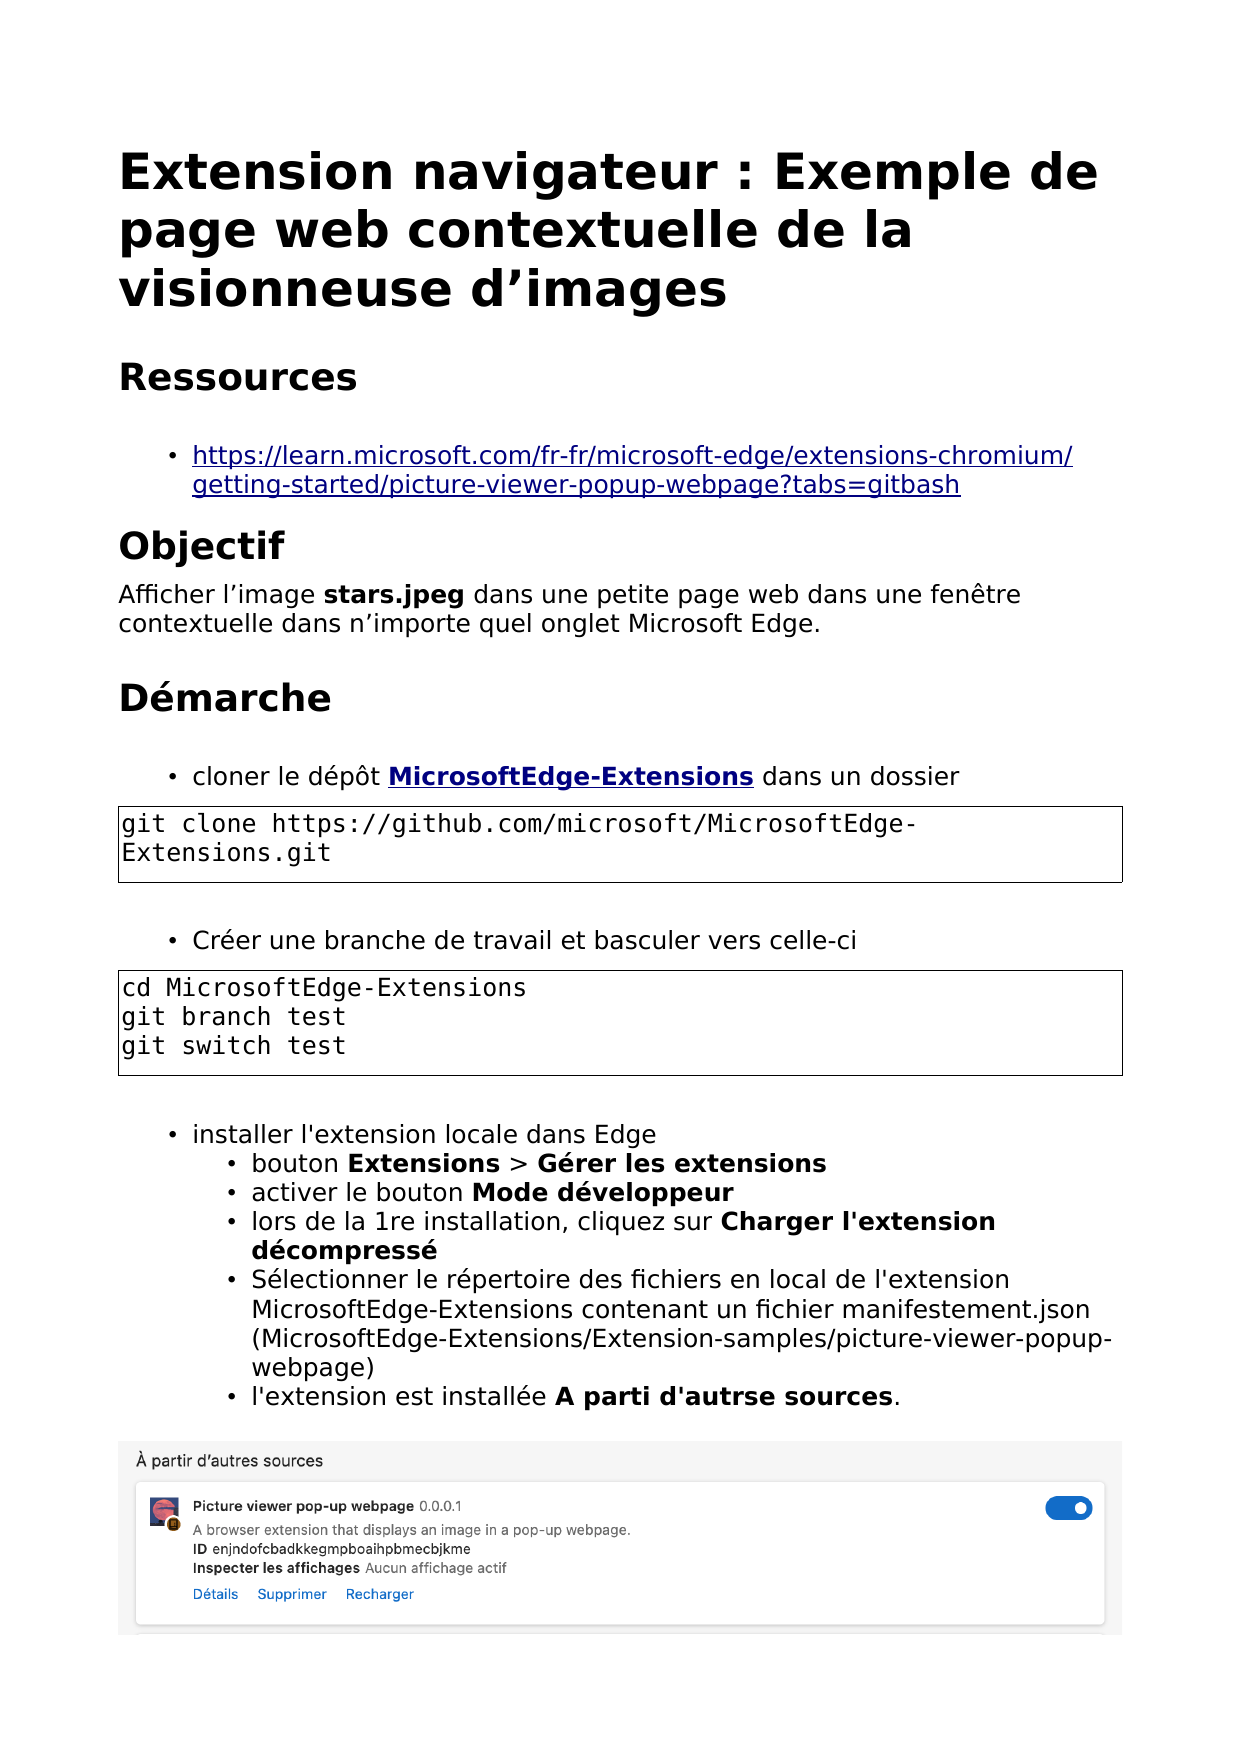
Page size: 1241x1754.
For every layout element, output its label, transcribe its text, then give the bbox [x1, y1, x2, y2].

subtitle Démarche [118, 676, 1122, 720]
list l'extension est installée A parti d'autrse sources. [236, 1382, 1122, 1411]
list activer le bouton Mode développeur [236, 1178, 1122, 1207]
list installer l'extension locale dans Edge [177, 1120, 1122, 1149]
list lors de la 1re installation, cliquez sur Charger l'extension décompressé [236, 1207, 1122, 1266]
picture [118, 1441, 1123, 1635]
table_header git clone https://github.com/microsoft/MicrosoftEdge-Extensions.git [119, 807, 1122, 882]
subtitle Extension navigateur : Exemple de page web contextuelle de la visionneuse d’images [118, 143, 1122, 318]
text Afficher l’image stars.jpeg dans une petite page web dans une fenêtre contextuelle dans n’importe quel onglet Microsoft Edge. [118, 580, 1122, 639]
list Sélectionner le répertoire des fichiers en local de l'extension MicrosoftEdge-Extensions contenant un fichier manifestement.json (MicrosoftEdge-Extensions/Extension-samples/picture-viewer-popup-webpage) [236, 1266, 1122, 1382]
list Créer une branche de travail et basculer vers celle-ci [177, 926, 1122, 955]
subtitle Ressources [118, 355, 1122, 399]
list cloner le dépôt MicrosoftEdge-Extensions dans un dossier [177, 762, 1122, 791]
list https://learn.microsoft.com/fr-fr/microsoft-edge/extensions-chromium/getting-started/picture-viewer-popup-webpage?tabs=gitbash [177, 441, 1122, 499]
list bouton Extensions > Gérer les extensions [236, 1149, 1122, 1178]
subtitle Objectif [118, 524, 1122, 568]
table_header cd MicrosoftEdge-Extensions git branch test git switch test [119, 971, 1122, 1075]
